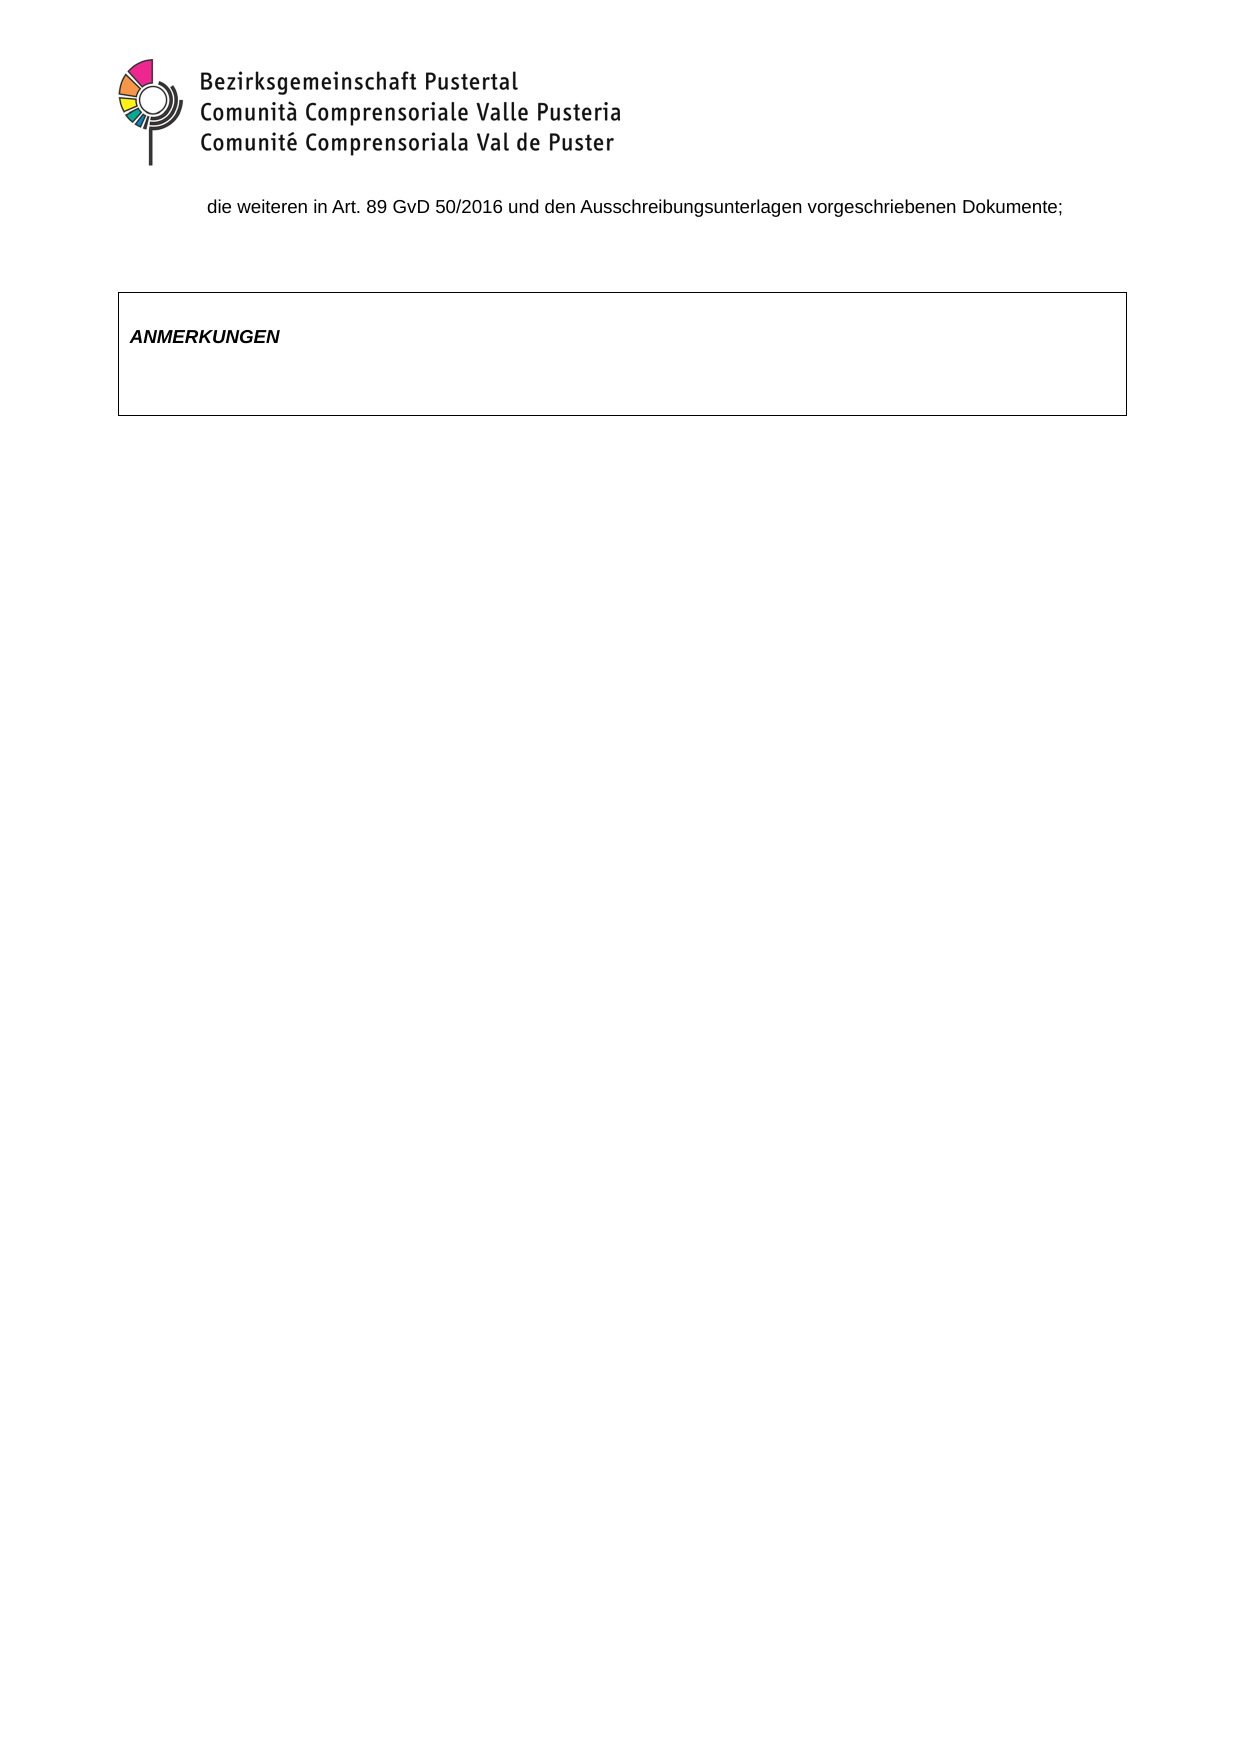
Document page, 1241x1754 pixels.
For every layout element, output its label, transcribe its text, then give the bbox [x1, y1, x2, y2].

list die weiteren in Art. 89 GvD 50/2016 und den Ausschreibungsunterlagen vorgeschriebenen Dokumente; [177, 195, 1122, 217]
picture [118, 59, 621, 166]
table_header ANMERKUNGEN [119, 293, 1126, 415]
